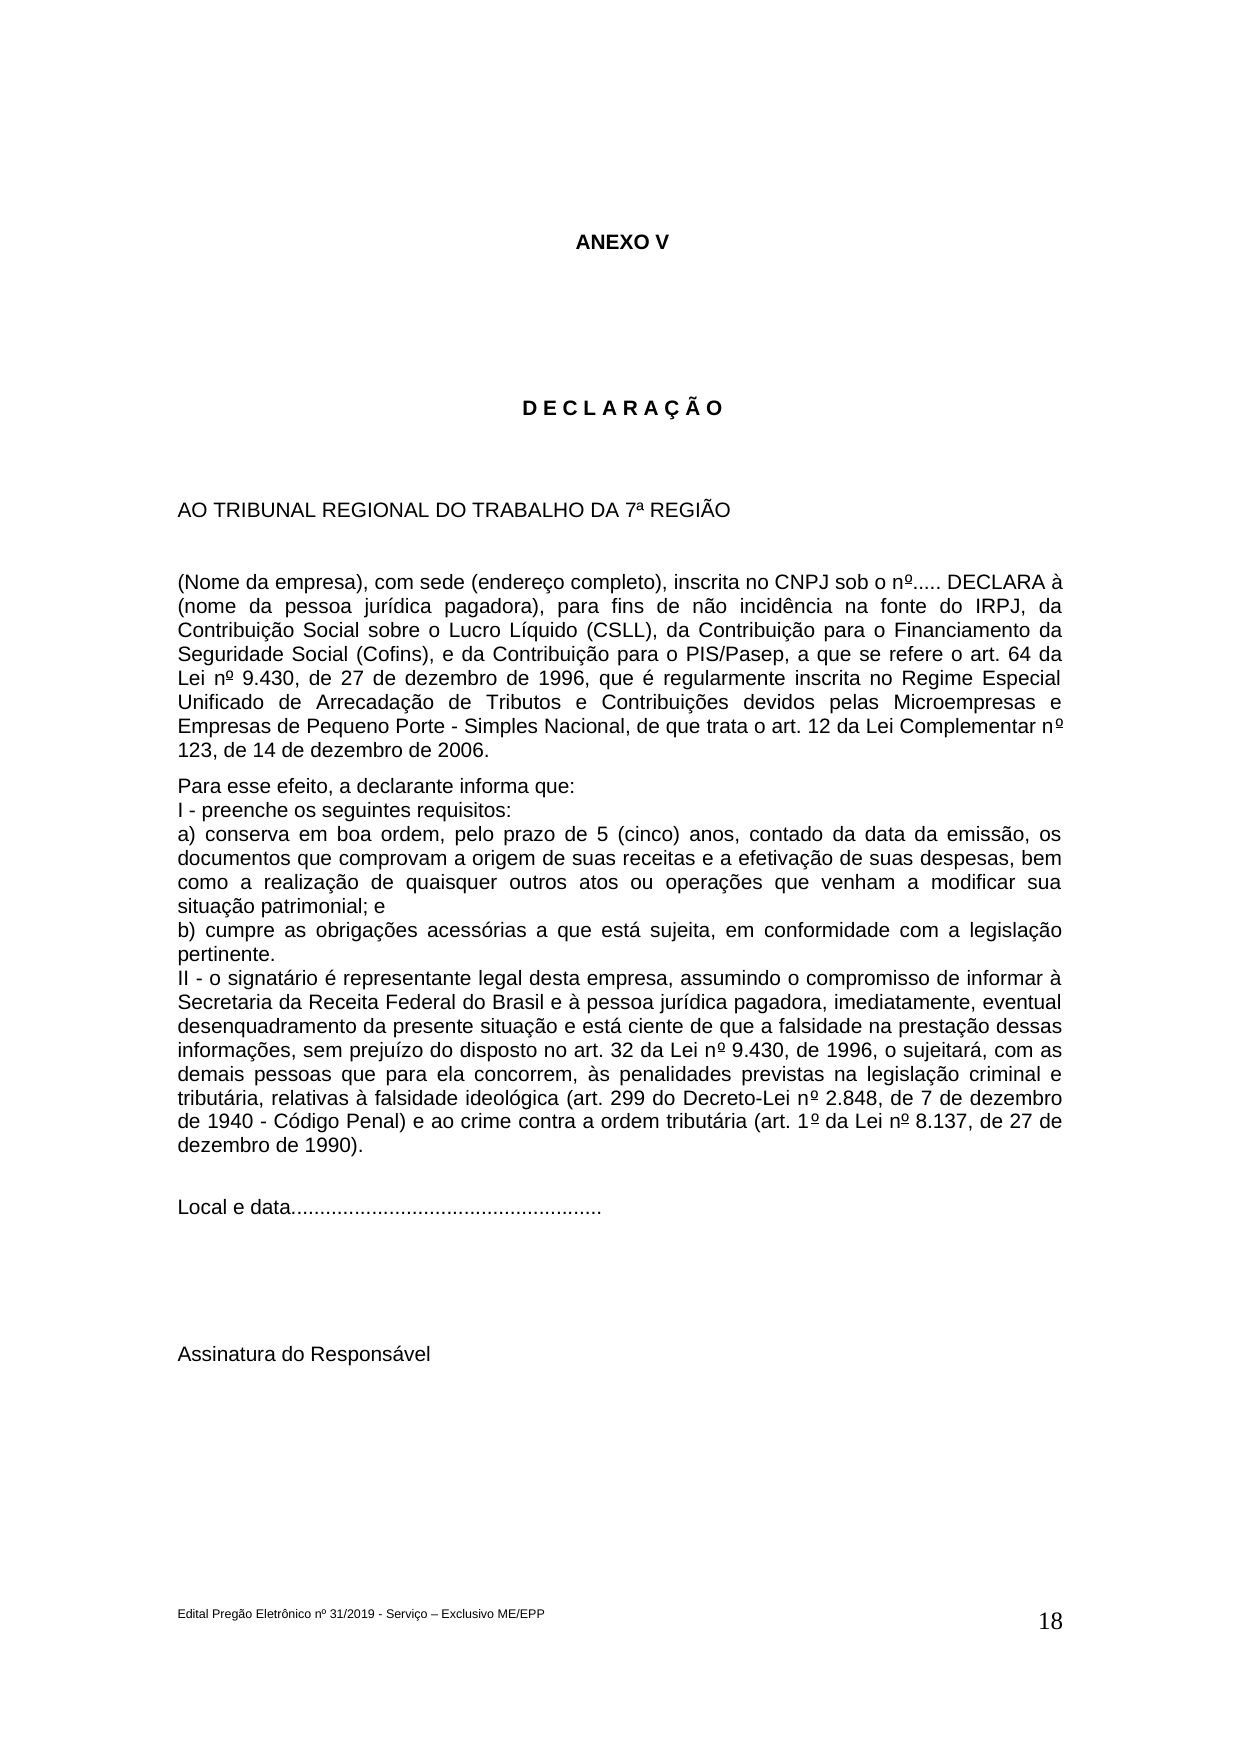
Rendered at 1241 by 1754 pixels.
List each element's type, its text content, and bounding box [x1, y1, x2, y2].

text AO TRIBUNAL REGIONAL DO TRABALHO DA 7ª REGIÃO [177, 498, 1063, 522]
text I - preenche os seguintes requisitos: [177, 798, 1063, 822]
subtitle ANEXO V [177, 230, 1067, 254]
text Assinatura do Responsável [177, 1342, 1063, 1366]
subtitle D E C L A R A Ç Ã O [177, 396, 1067, 420]
text Para esse efeito, a declarante informa que: [177, 774, 1063, 798]
text II - o signatário é representante legal desta empresa, assumindo o compromisso de informar à Secretaria da Receita Federal do Brasil e à pessoa jurídica pagadora, imediatamente, eventual desenquadramento da presente situação e está ciente de que a falsidade na prestação dessas informações, sem prejuízo do disposto no art. 32 da Lei nº 9.430, de 1996, o sujeitará, com as demais pessoas que para ela concorrem, às penalidades previstas na legislação criminal e tributária, relativas à falsidade ideológica (art. 299 do Decreto-Lei nº 2.848, de 7 de dezembro de 1940 - Código Penal) e ao crime contra a ordem tributária (art. 1º da Lei nº 8.137, de 27 de dezembro de 1990). [177, 966, 1063, 1157]
text a) conserva em boa ordem, pelo prazo de 5 (cinco) anos, contado da data da emissão, os documentos que comprovam a origem de suas receitas e a efetivação de suas despesas, bem como a realização de quaisquer outros atos ou operações que venham a modificar sua situação patrimonial; e [177, 822, 1063, 918]
text (Nome da empresa), com sede (endereço completo), inscrita no CNPJ sob o nº..... DECLARA à (nome da pessoa jurídica pagadora), para fins de não incidência na fonte do IRPJ, da Contribuição Social sobre o Lucro Líquido (CSLL), da Contribuição para o Financiamento da Seguridade Social (Cofins), e da Contribuição para o PIS/Pasep, a que se refere o art. 64 da Lei nº 9.430, de 27 de dezembro de 1996, que é regularmente inscrita no Regime Especial Unificado de Arrecadação de Tributos e Contribuições devidos pelas Microempresas e Empresas de Pequeno Porte - Simples Nacional, de que trata o art. 12 da Lei Complementar nº 123, de 14 de dezembro de 2006. [177, 570, 1063, 761]
text b) cumpre as obrigações acessórias a que está sujeita, em conformidade com a legislação pertinente. [177, 918, 1063, 966]
text Local e data...................................................... [177, 1195, 1063, 1219]
